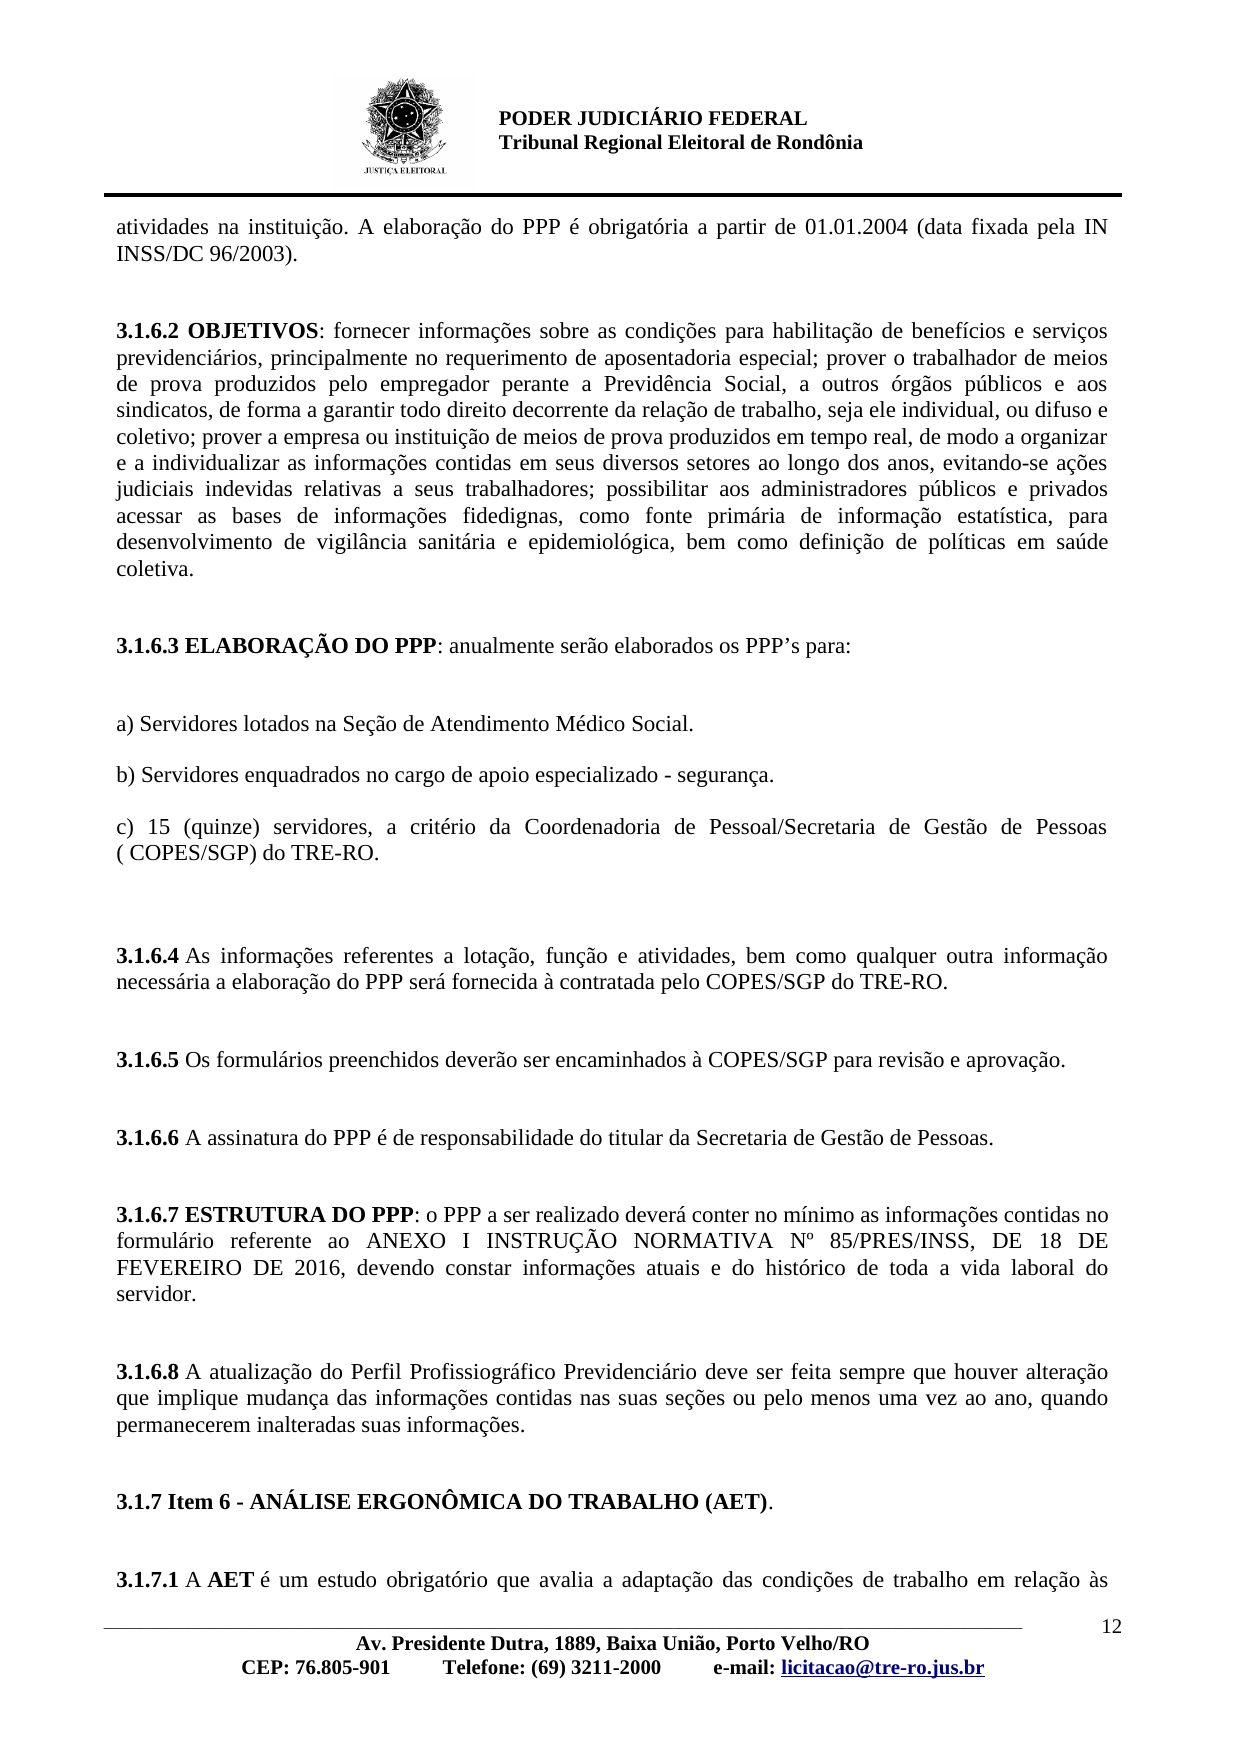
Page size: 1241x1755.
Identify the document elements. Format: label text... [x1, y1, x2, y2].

text a) Servidores lotados na Seção de Atendimento Médico Social. [116, 684, 1110, 736]
text 3.1.6.7 ESTRUTURA DO PPP: o PPP a ser realizado deverá conter no mínimo as informações contidas no formulário referente ao ANEXO I INSTRUÇÃO NORMATIVA Nº 85/PRES/INSS, DE 18 DE FEVEREIRO DE 2016, devendo constar informações atuais e do histórico de toda a vida laboral do servidor. [116, 1175, 1110, 1307]
text atividades na instituição. A elaboração do PPP é obrigatória a partir de 01.01.2004 (data fixada pela IN INSS/DC 96/2003). [116, 213, 1110, 266]
text b) Servidores enquadrados no cargo de apoio especializado - segurança. [116, 761, 1110, 788]
text 3.1.6.3 ELABORAÇÃO DO PPP: anualmente serão elaborados os PPP’s para: [116, 606, 1110, 659]
text 3.1.6.4 As informações referentes a lotação, função e atividades, bem como qualquer outra informação necessária a elaboração do PPP será fornecida à contratada pelo COPES/SGP do TRE-RO. [116, 942, 1110, 994]
text 3.1.7 Item 6 - ANÁLISE ERGONÔMICA DO TRABALHO (AET). [116, 1462, 1110, 1515]
text 3.1.6.2 OBJETIVOS: fornecer informações sobre as condições para habilitação de benefícios e serviços previdenciários, principalmente no requerimento de aposentadoria especial; prover o trabalhador de meios de prova produzidos pelo empregador perante a Previdência Social, a outros órgãos públicos e aos sindicatos, de forma a garantir todo direito decorrente da relação de trabalho, seja ele individual, ou difuso e coletivo; prover a empresa ou instituição de meios de prova produzidos em tempo real, de modo a organizar e a individualizar as informações contidas em seus diversos setores ao longo dos anos, evitando-se ações judiciais indevidas relativas a seus trabalhadores; possibilitar aos administradores públicos e privados acessar as bases de informações fidedignas, como fonte primária de informação estatística, para desenvolvimento de vigilância sanitária e epidemiológica, bem como definição de políticas em saúde coletiva. [116, 291, 1110, 581]
text 3.1.6.5 Os formulários preenchidos deverão ser encaminhados à COPES/SGP para revisão e aprovação. [116, 1019, 1110, 1072]
text 3.1.6.8 A atualização do Perfil Profissiográfico Previdenciário deve ser feita sempre que houver alteração que implique mudança das informações contidas nas suas seções ou pelo menos uma vez ao ano, quando permanecerem inalteradas suas informações. [116, 1332, 1110, 1437]
text 3.1.6.6 A assinatura do PPP é de responsabilidade do titular da Secretaria de Gestão de Pessoas. [116, 1097, 1110, 1150]
text c) 15 (quinze) servidores, a critério da Coordenadoria de Pessoal/Secretaria de Gestão de Pessoas ( COPES/SGP) do TRE-RO. [116, 813, 1110, 865]
text 3.1.7.1 A AET é um estudo obrigatório que avalia a adaptação das condições de trabalho em relação às [116, 1540, 1110, 1592]
